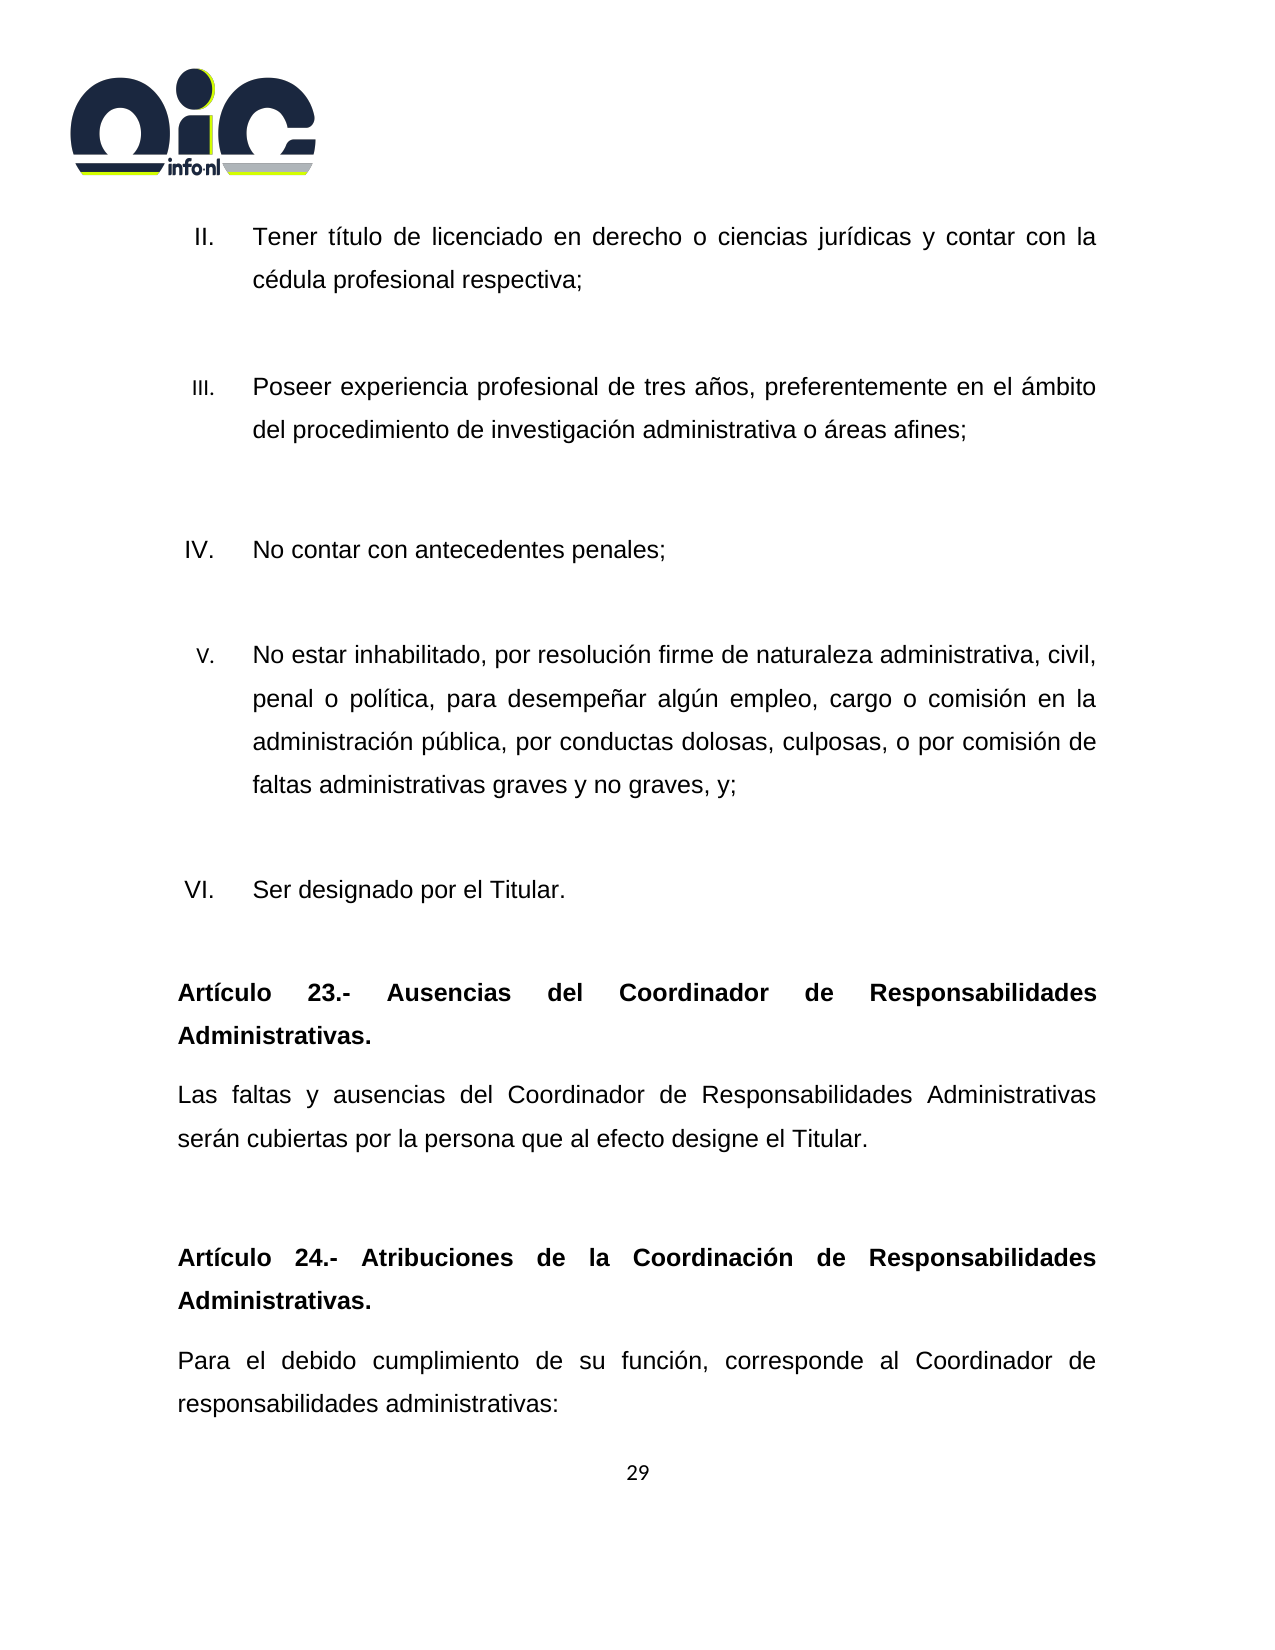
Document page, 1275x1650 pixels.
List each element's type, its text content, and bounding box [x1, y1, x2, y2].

text Artículo 24.- Atribuciones de la Coordinación de Responsabilidades Administrativas. [177, 1243, 1098, 1315]
text Para el debido cumplimiento de su función, corresponde al Coordinador de responsabilidades administrativas: [177, 1346, 1098, 1418]
list No estar inhabilitado, por resolución firme de naturaleza administrativa, civil, penal o política, para desempeñar algún empleo, cargo o comisión en la administración pública, por conductas dolosas, culposas, o por comisión de faltas administrativas graves y no graves, y; [215, 640, 1098, 799]
list Poseer experiencia profesional de tres años, preferentemente en el ámbito del procedimiento de investigación administrativa o áreas afines; [215, 372, 1098, 444]
text Las faltas y ausencias del Coordinador de Responsabilidades Administrativas serán cubiertas por la persona que al efecto designe el Titular. [177, 1080, 1098, 1152]
list Ser designado por el Titular. [215, 874, 1098, 903]
text Artículo 23.- Ausencias del Coordinador de Responsabilidades Administrativas. [177, 977, 1098, 1049]
list Tener título de licenciado en derecho o ciencias jurídicas y contar con la cédula profesional respectiva; [215, 222, 1098, 293]
list No contar con antecedentes penales; [215, 535, 1098, 564]
